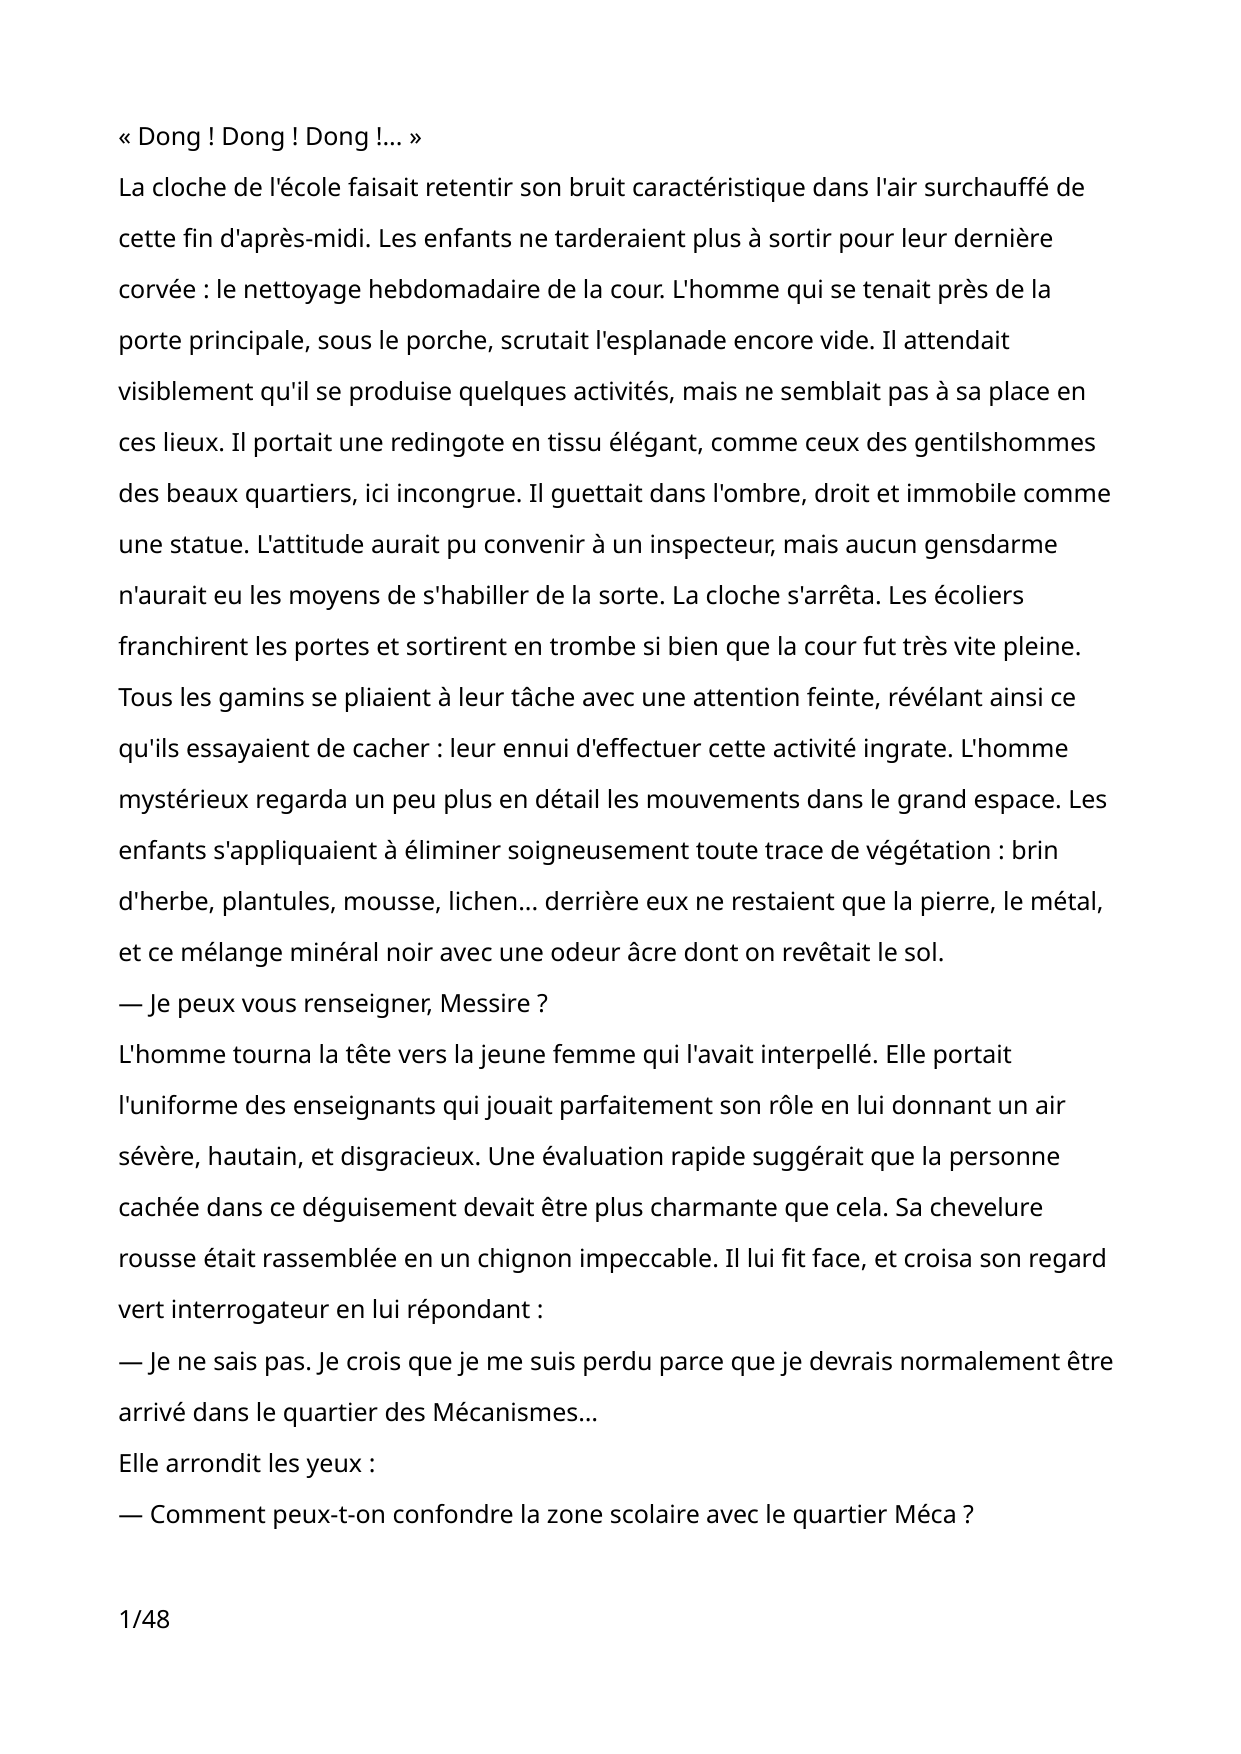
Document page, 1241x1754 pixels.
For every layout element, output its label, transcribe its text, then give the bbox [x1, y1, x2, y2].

text La cloche de l'école faisait retentir son bruit caractéristique dans l'air surchauffé de cette fin d'après-midi. Les enfants ne tarderaient plus à sortir pour leur dernière corvée : le nettoyage hebdomadaire de la cour. L'homme qui se tenait près de la porte principale, sous le porche, scrutait l'esplanade encore vide. Il attendait visiblement qu'il se produise quelques activités, mais ne semblait pas à sa place en ces lieux. Il portait une redingote en tissu élégant, comme ceux des gentilshommes des beaux quartiers, ici incongrue. Il guettait dans l'ombre, droit et immobile comme une statue. L'attitude aurait pu convenir à un inspecteur, mais aucun gensdarme n'aurait eu les moyens de s'habiller de la sorte. La cloche s'arrêta. Les écoliers franchirent les portes et sortirent en trombe si bien que la cour fut très vite pleine. Tous les gamins se pliaient à leur tâche avec une attention feinte, révélant ainsi ce qu'ils essayaient de cacher : leur ennui d'effectuer cette activité ingrate. L'homme mystérieux regarda un peu plus en détail les mouvements dans le grand espace. Les enfants s'appliquaient à éliminer soigneusement toute trace de végétation : brin d'herbe, plantules, mousse, lichen... derrière eux ne restaient que la pierre, le métal, et ce mélange minéral noir avec une odeur âcre dont on revêtait le sol. [118, 169, 1122, 969]
text « Dong ! Dong ! Dong !... » [118, 118, 1122, 152]
text — Comment peux-t-on confondre la zone scolaire avec le quartier Méca ? [118, 1496, 1122, 1530]
text — Je ne sais pas. Je crois que je me suis perdu parce que je devrais normalement être arrivé dans le quartier des Mécanismes… [118, 1343, 1122, 1428]
text Elle arrondit les yeux : [118, 1445, 1122, 1479]
text L'homme tourna la tête vers la jeune femme qui l'avait interpellé. Elle portait l'uniforme des enseignants qui jouait parfaitement son rôle en lui donnant un air sévère, hautain, et disgracieux. Une évaluation rapide suggérait que la personne cachée dans ce déguisement devait être plus charmante que cela. Sa chevelure rousse était rassemblée en un chignon impeccable. Il lui fit face, et croisa son regard vert interrogateur en lui répondant : [118, 1037, 1122, 1326]
text — Je peux vous renseigner, Messire ? [118, 986, 1122, 1020]
